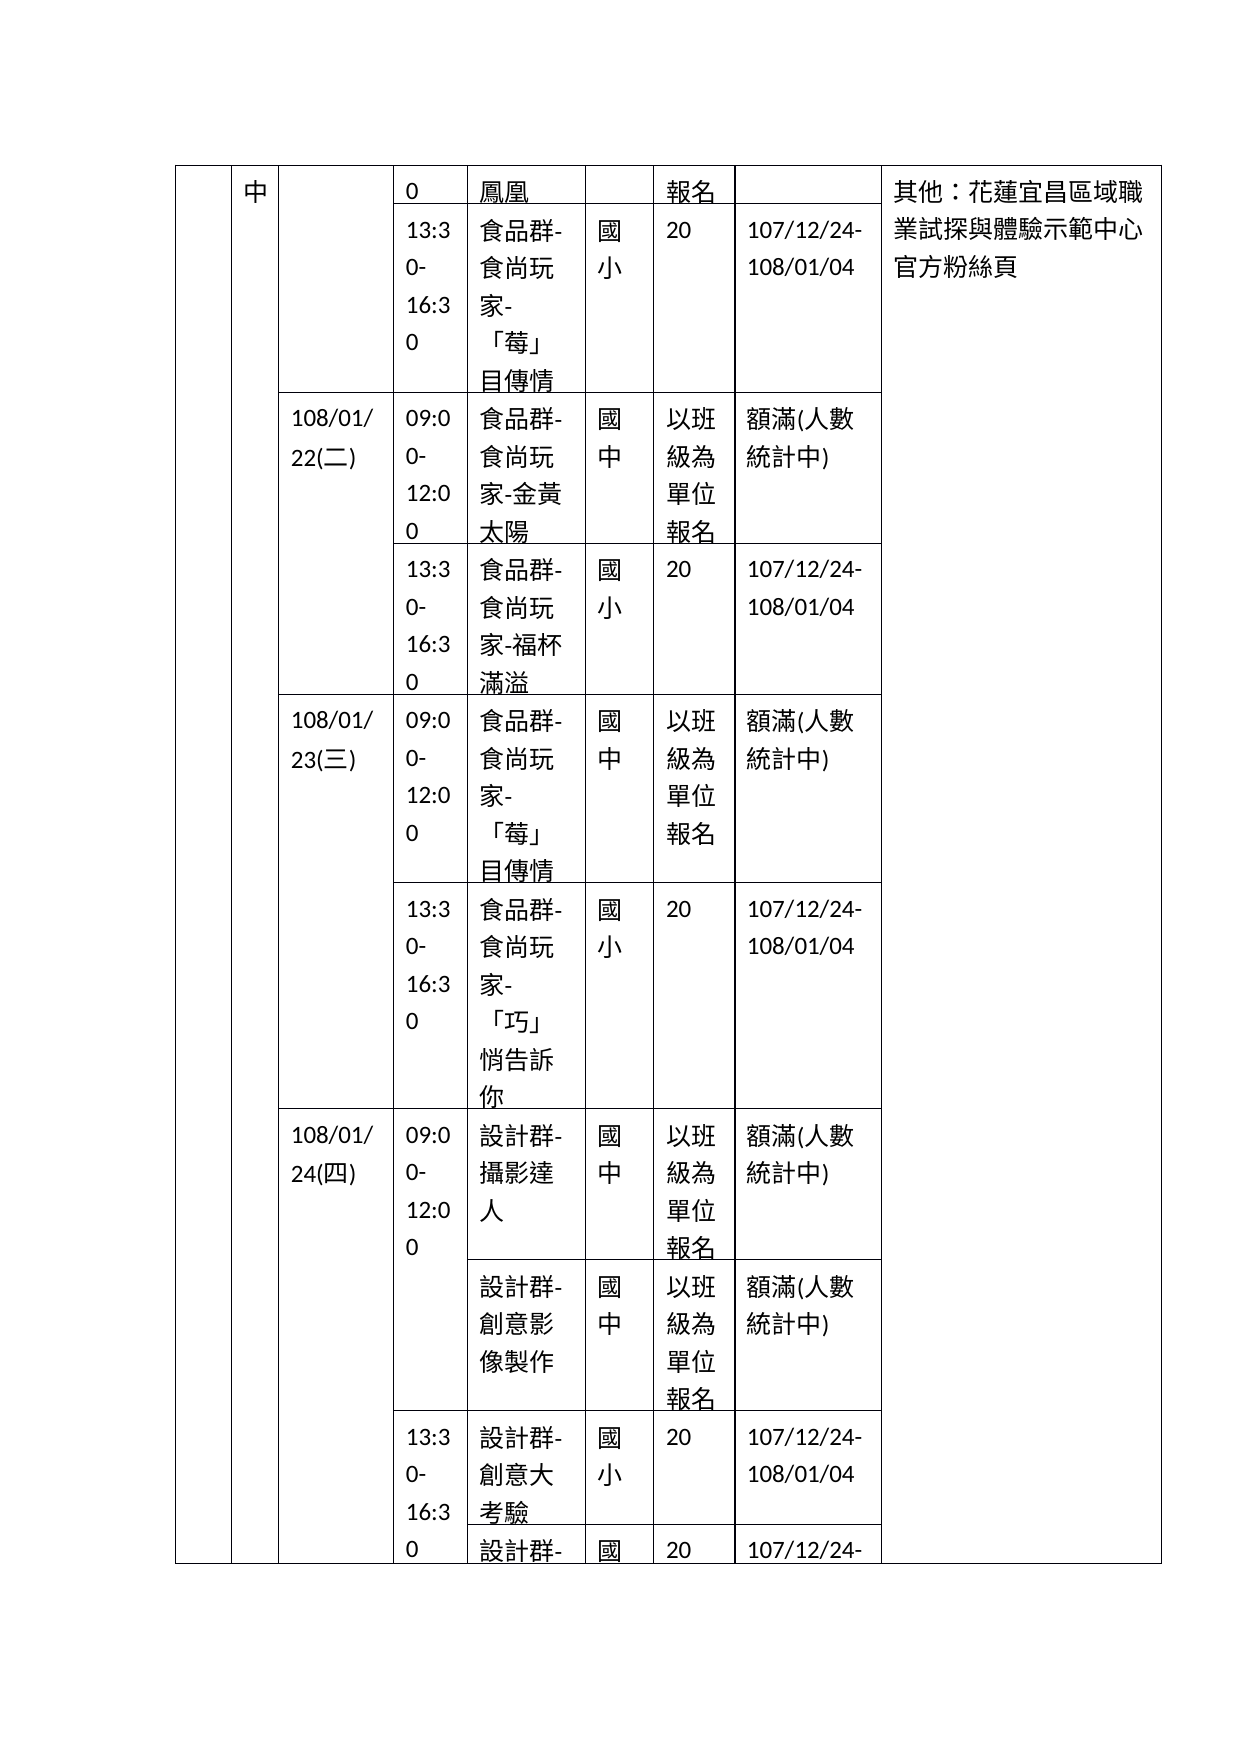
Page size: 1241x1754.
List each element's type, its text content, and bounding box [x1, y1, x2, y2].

table_cell [176, 166, 231, 1562]
table_cell 107/12/24- [736, 1525, 881, 1562]
table_cell 20 [654, 1411, 734, 1524]
table_cell 國小 [586, 1411, 653, 1524]
table_cell 108/01/22(二) [279, 393, 393, 694]
table_cell 國小 [586, 544, 653, 694]
table_cell 國中 [586, 695, 653, 882]
table_cell 額滿(人數統計中) [736, 1260, 881, 1410]
table_cell [279, 166, 393, 392]
table_cell 額滿(人數統計中) [736, 393, 881, 543]
table_cell 設計群- [468, 1525, 585, 1562]
table_cell 09:00-12:00 [394, 1109, 467, 1410]
table_cell 國 [586, 1525, 653, 1562]
table_cell 20 [654, 1525, 734, 1562]
table_cell 食品群-食尚玩家-「莓」目傳情 [468, 204, 585, 392]
table_cell 食品群-食尚玩家-福杯滿溢 [468, 544, 585, 694]
table_cell 國小 [586, 883, 653, 1108]
table_cell 107/12/24-108/01/04 [736, 544, 881, 694]
table_cell 其他：花蓮宜昌區域職業試探與體驗示範中心官方粉絲頁 [882, 166, 1161, 1562]
table_cell 13:30-16:30 [394, 204, 467, 392]
table_cell 09:00-12:00 [394, 393, 467, 543]
table_cell 13:30-16:30 [394, 1411, 467, 1562]
table_cell 13:30-16:30 [394, 544, 467, 694]
table_cell 108/01/24(四) [279, 1109, 393, 1562]
table_cell 以班級為單位報名 [654, 1260, 734, 1410]
table_cell [586, 166, 653, 203]
table_cell 以班級為單位報名 [654, 393, 734, 543]
table_cell 國中 [586, 1109, 653, 1259]
table_cell 設計群-創意大考驗 [468, 1411, 585, 1524]
table_cell 食品群-食尚玩家-「莓」目傳情 [468, 695, 585, 882]
table_cell 以班級為單位報名 [654, 695, 734, 882]
table_cell 107/12/24-108/01/04 [736, 204, 881, 392]
table_cell 107/12/24-108/01/04 [736, 883, 881, 1108]
table_cell 09:00-12:00 [394, 695, 467, 882]
table_cell 國中 [586, 393, 653, 543]
table_cell 鳳凰 [468, 166, 585, 203]
table_cell 國中 [586, 1260, 653, 1410]
table_cell 20 [654, 204, 734, 392]
table_cell 報名 [654, 166, 734, 203]
table_cell 以班級為單位報名 [654, 1109, 734, 1259]
table_cell 中 [232, 166, 278, 1562]
table_cell 食品群-食尚玩家-「巧」悄告訴你 [468, 883, 585, 1108]
table_cell 13:30-16:30 [394, 883, 467, 1108]
table_cell 額滿(人數統計中) [736, 695, 881, 882]
table_cell 108/01/23(三) [279, 695, 393, 1108]
table_cell [736, 166, 881, 203]
table_cell 額滿(人數統計中) [736, 1109, 881, 1259]
table_cell 設計群-創意影像製作 [468, 1260, 585, 1410]
table_cell 食品群-食尚玩家-金黃太陽 [468, 393, 585, 543]
table_cell 107/12/24-108/01/04 [736, 1411, 881, 1524]
table_cell 20 [654, 544, 734, 694]
table_cell 0 [394, 166, 467, 203]
table_cell 設計群-攝影達人 [468, 1109, 585, 1259]
table_cell 國小 [586, 204, 653, 392]
table_cell 20 [654, 883, 734, 1108]
